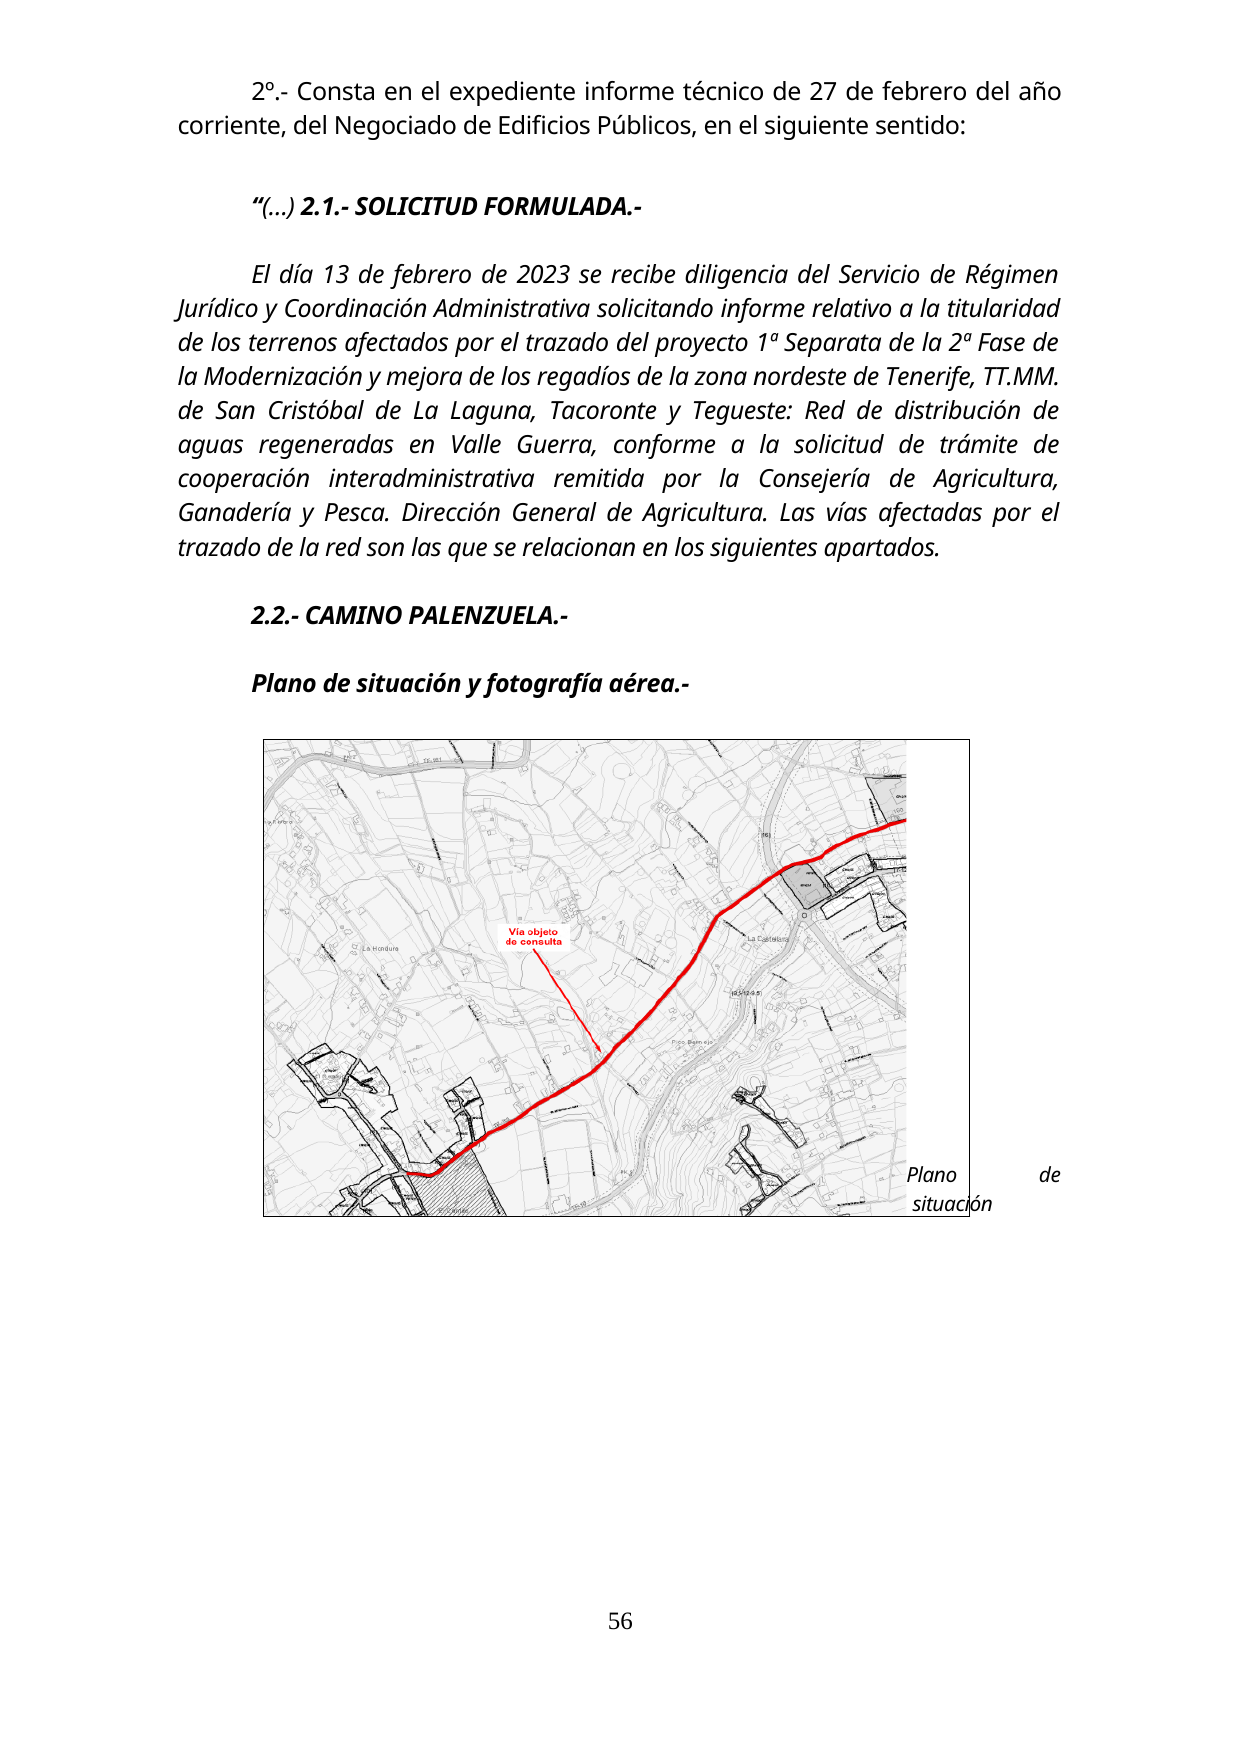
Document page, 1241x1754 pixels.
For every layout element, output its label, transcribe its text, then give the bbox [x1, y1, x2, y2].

text 2º.- Consta en el expediente informe técnico de 27 de febrero del año corriente, del Negociado de Edificios Públicos, en el siguiente sentido: [177, 74, 1063, 142]
table_header [183, 734, 906, 1223]
text Plano de situación y fotografía aérea.- [177, 665, 1063, 699]
text “(…) 2.1.- SOLICITUD FORMULADA.- [177, 188, 1063, 223]
table_header Plano de situación [906, 734, 1069, 1223]
text 2.2.- CAMINO PALENZUELA.- [177, 597, 1063, 631]
text El día 13 de febrero de 2023 se recibe diligencia del Servicio de Régimen Jurídico y Coordinación Administrativa solicitando informe relativo a la titularidad de los terrenos afectados por el trazado del proyecto 1ª Separata de la 2ª Fase de la Modernización y mejora de los regadíos de la zona nordeste de Tenerife, TT.MM. de San Cristóbal de La Laguna, Tacoronte y Tegueste: Red de distribución de aguas regeneradas en Valle Guerra, conforme a la solicitud de trámite de cooperación interadministrativa remitida por la Consejería de Agricultura, Ganadería y Pesca. Dirección General de Agricultura. Las vías afectadas por el trazado de la red son las que se relacionan en los siguientes apartados. [177, 257, 1063, 563]
